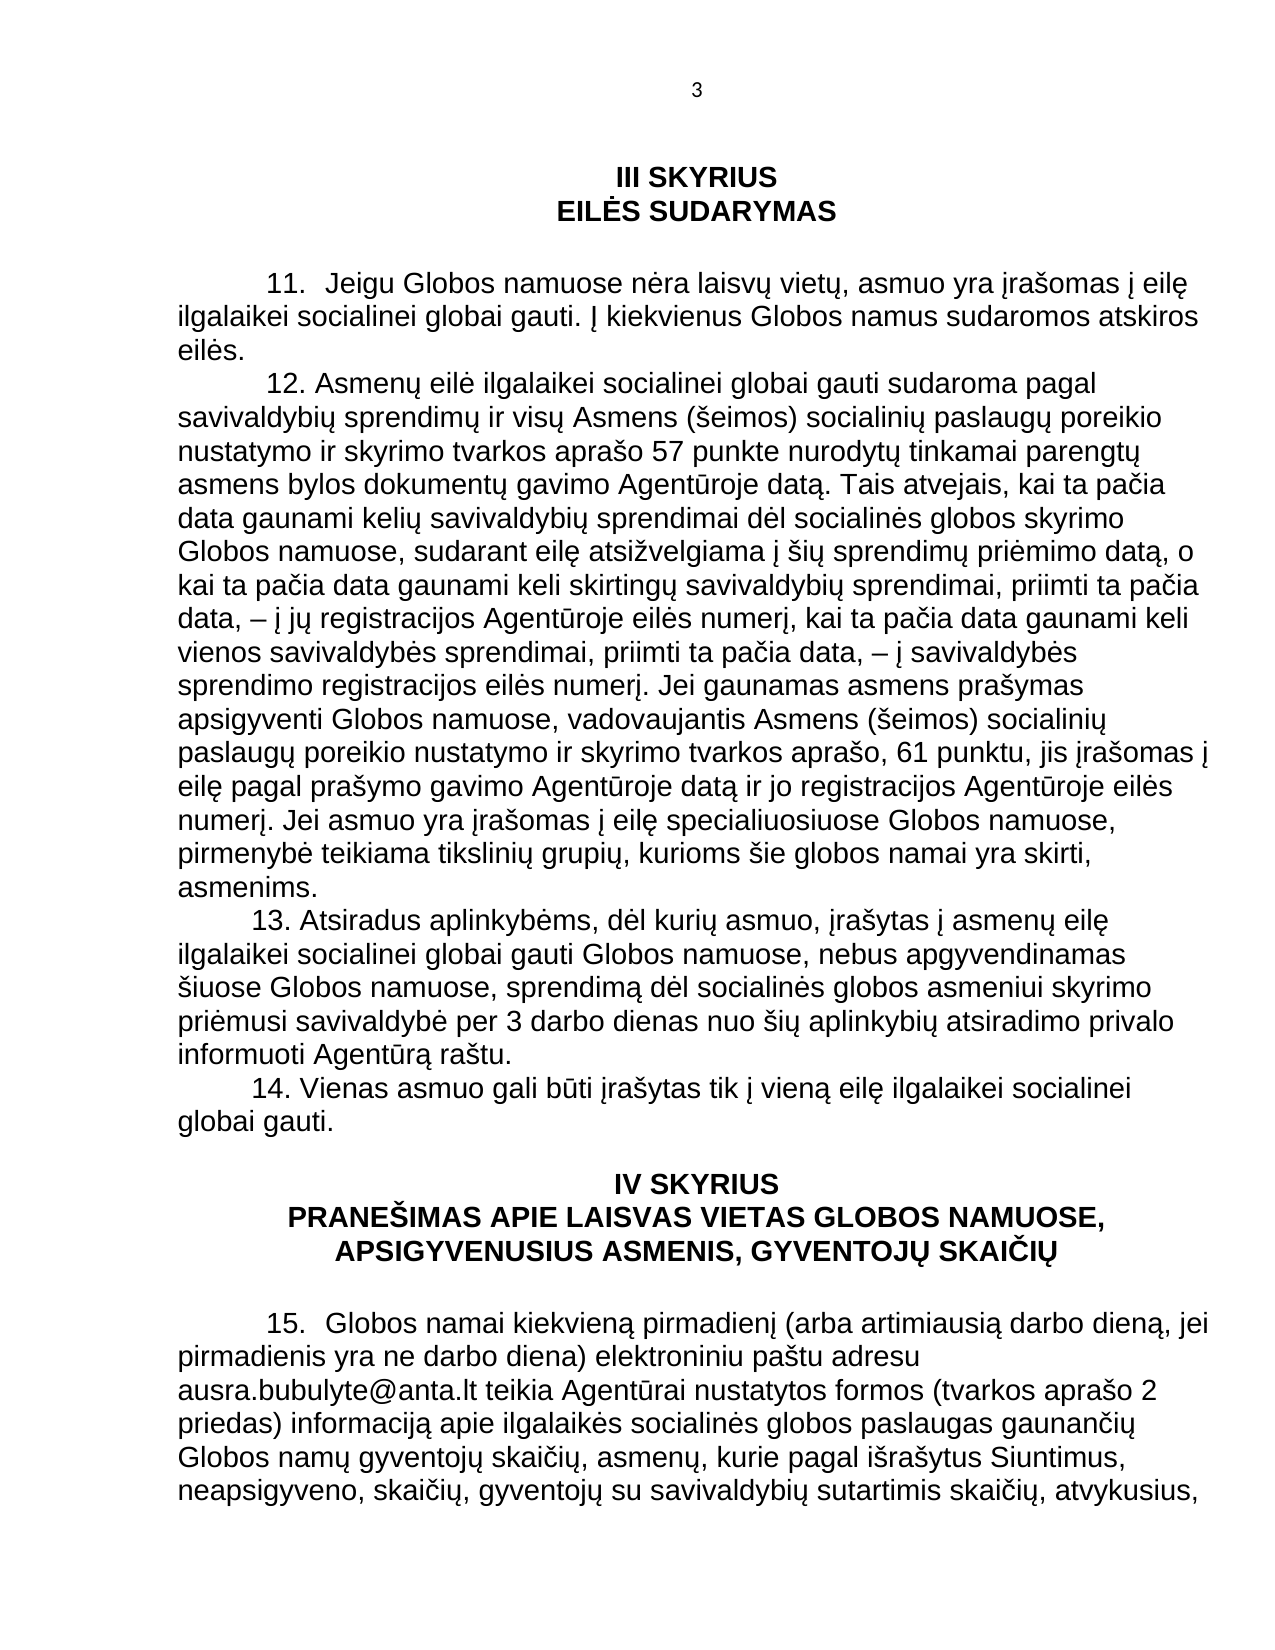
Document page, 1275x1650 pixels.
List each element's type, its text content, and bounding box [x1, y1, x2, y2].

text IV SKYRIUS PRANEŠIMAS APIE LAISVAS VIETAS GLOBOS NAMUOSE, APSIGYVENUSIUS ASMENIS, GYVENTOJŲ SKAIČIŲ [177, 1167, 1216, 1267]
text 13. Atsiradus aplinkybėms, dėl kurių asmuo, įrašytas į asmenų eilę ilgalaikei socialinei globai gauti Globos namuose, nebus apgyvendinamas šiuose Globos namuose, sprendimą dėl socialinės globos asmeniui skyrimo priėmusi savivaldybė per 3 darbo dienas nuo šių aplinkybių atsiradimo privalo informuoti Agentūrą raštu. [177, 903, 1216, 1071]
text 12. Asmenų eilė ilgalaikei socialinei globai gauti sudaroma pagal savivaldybių sprendimų ir visų Asmens (šeimos) socialinių paslaugų poreikio nustatymo ir skyrimo tvarkos aprašo 57 punkte nurodytų tinkamai parengtų asmens bylos dokumentų gavimo Agentūroje datą. Tais atvejais, kai ta pačia data gaunami kelių savivaldybių sprendimai dėl socialinės globos skyrimo Globos namuose, sudarant eilę atsižvelgiama į šių sprendimų priėmimo datą, o kai ta pačia data gaunami keli skirtingų savivaldybių sprendimai, priimti ta pačia data, – į jų registracijos Agentūroje eilės numerį, kai ta pačia data gaunami keli vienos savivaldybės sprendimai, priimti ta pačia data, – į savivaldybės sprendimo registracijos eilės numerį. Jei gaunamas asmens prašymas apsigyventi Globos namuose, vadovaujantis Asmens (šeimos) socialinių paslaugų poreikio nustatymo ir skyrimo tvarkos aprašo, 61 punktu, jis įrašomas į eilę pagal prašymo gavimo Agentūroje datą ir jo registracijos Agentūroje eilės numerį. Jei asmuo yra įrašomas į eilę specialiuosiuose Globos namuose, pirmenybė teikiama tikslinių grupių, kurioms šie globos namai yra skirti, asmenims. [177, 367, 1216, 903]
text 15. Globos namai kiekvieną pirmadienį (arba artimiausią darbo dieną, jei pirmadienis yra ne darbo diena) elektroniniu paštu adresu ausra.bubulyte@anta.lt teikia Agentūrai nustatytos formos (tvarkos aprašo 2 priedas) informaciją apie ilgalaikės socialinės globos paslaugas gaunančių Globos namų gyventojų skaičių, asmenų, kurie pagal išrašytus Siuntimus, neapsigyveno, skaičių, gyventojų su savivaldybių sutartimis skaičių, atvykusius, [177, 1306, 1216, 1507]
text III SKYRIUS EILĖS SUDARYMAS [177, 161, 1216, 228]
text 11. Jeigu Globos namuose nėra laisvų vietų, asmuo yra įrašomas į eilę ilgalaikei socialinei globai gauti. Į kiekvienus Globos namus sudaromos atskiros eilės. [177, 266, 1216, 367]
text 14. Vienas asmuo gali būti įrašytas tik į vieną eilę ilgalaikei socialinei globai gauti. [177, 1071, 1216, 1138]
